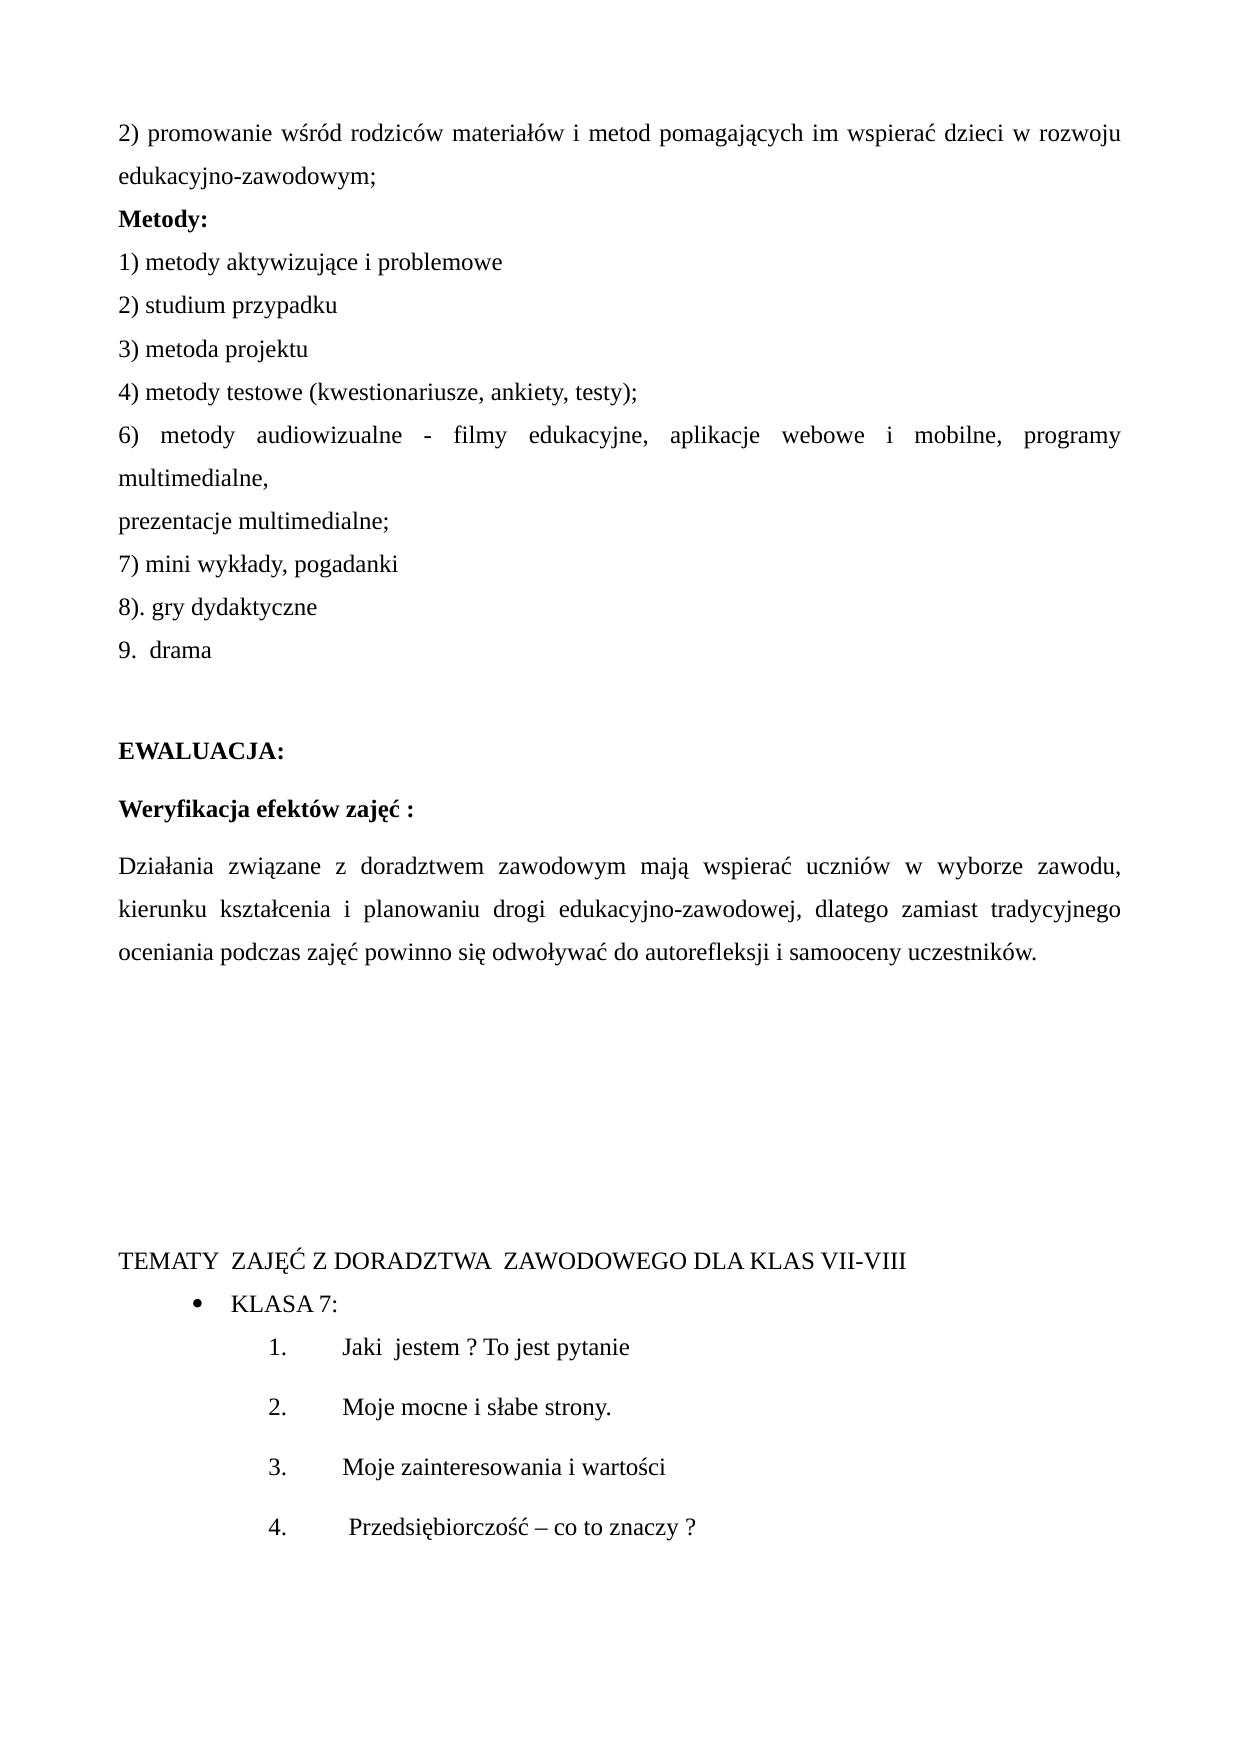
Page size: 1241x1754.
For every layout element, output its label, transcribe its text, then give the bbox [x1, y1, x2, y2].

text TEMATY ZAJĘĆ Z DORADZTWA ZAWODOWEGO DLA KLAS VII-VIII [118, 1246, 1122, 1275]
text 8). gry dydaktyczne [118, 592, 1122, 621]
text 7) mini wykłady, pogadanki [118, 549, 1122, 578]
text 2) promowanie wśród rodziców materiałów i metod pomagających im wspierać dzieci w rozwoju edukacyjno-zawodowym; [118, 118, 1122, 190]
text EWALUACJA: [118, 736, 1122, 765]
text 3) metoda projektu [118, 334, 1122, 362]
text prezentacje multimedialne; [118, 506, 1122, 535]
list Jaki jestem ? To jest pytanie [268, 1332, 1122, 1361]
text Metody: [118, 204, 1122, 233]
text Działania związane z doradztwem zawodowym mają wspierać uczniów w wyborze zawodu, kierunku kształcenia i planowaniu drogi edukacyjno-zawodowej, dlatego zamiast tradycyjnego oceniania podczas zajęć powinno się odwoływać do autorefleksji i samooceny uczestników. [118, 851, 1122, 966]
list KLASA 7: [193, 1289, 1122, 1318]
text 9. drama [118, 636, 1122, 664]
text 2) studium przypadku [118, 291, 1122, 319]
list Przedsiębiorczość – co to znaczy ? [268, 1512, 1122, 1541]
text Weryfikacja efektów zajęć : [118, 794, 1122, 822]
text 6) metody audiowizualne - filmy edukacyjne, aplikacje webowe i mobilne, programy multimedialne, [118, 420, 1122, 492]
list Moje zainteresowania i wartości [268, 1452, 1122, 1481]
list Moje mocne i słabe strony. [268, 1392, 1122, 1421]
text 1) metody aktywizujące i problemowe [118, 247, 1122, 276]
text 4) metody testowe (kwestionariusze, ankiety, testy); [118, 377, 1122, 406]
